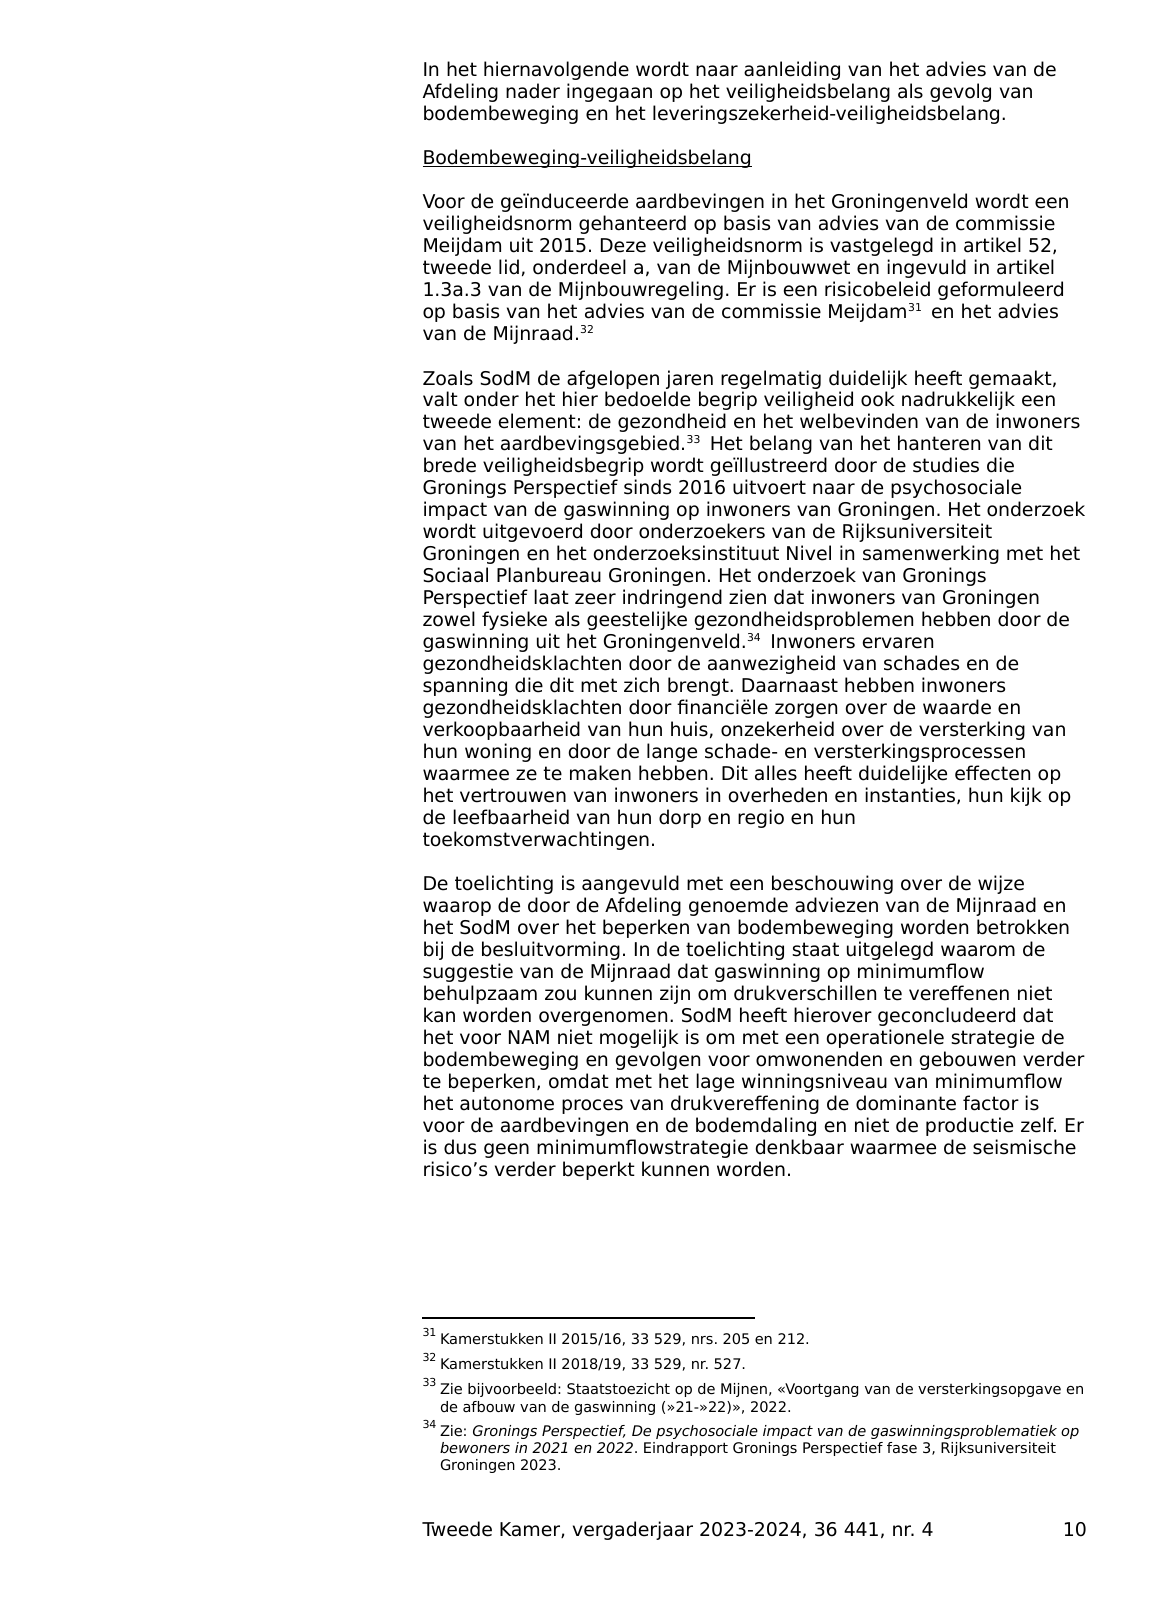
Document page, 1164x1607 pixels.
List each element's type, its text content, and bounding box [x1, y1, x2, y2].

text De toelichting is aangevuld met een beschouwing over de wijze waarop de door de Afdeling genoemde adviezen van de Mijnraad en het SodM over het beperken van bodembeweging worden betrokken bij de besluitvorming. In de toelichting staat uitgelegd waarom de suggestie van de Mijnraad dat gaswinning op minimumflow behulpzaam zou kunnen zijn om drukverschillen te vereffenen niet kan worden overgenomen. SodM heeft hierover geconcludeerd dat het voor NAM niet mogelijk is om met een operationele strategie de bodembeweging en gevolgen voor omwonenden en gebouwen verder te beperken, omdat met het lage winningsniveau van minimumflow het autonome proces van drukvereffening de dominante factor is voor de aardbevingen en de bodemdaling en niet de productie zelf. Er is dus geen minimumflowstrategie denkbaar waarmee de seismische risico’s verder beperkt kunnen worden. [422, 873, 1087, 1181]
text Zoals SodM de afgelopen jaren regelmatig duidelijk heeft gemaakt, valt onder het hier bedoelde begrip veiligheid ook nadrukkelijk een tweede element: de gezondheid en het welbevinden van de inwoners van het aardbevingsgebied. Het belang van het hanteren van dit brede veiligheidsbegrip wordt geïllustreerd door de studies die Gronings Perspectief sinds 2016 uitvoert naar de psychosociale impact van de gaswinning op inwoners van Groningen. Het onderzoek wordt uitgevoerd door onderzoekers van de Rijksuniversiteit Groningen en het onderzoeksinstituut Nivel in samenwerking met het Sociaal Planbureau Groningen. Het onderzoek van Gronings Perspectief laat zeer indringend zien dat inwoners van Groningen zowel fysieke als geestelijke gezondheidsproblemen hebben door de gaswinning uit het Groningenveld. Inwoners ervaren gezondheidsklachten door de aanwezigheid van schades en de spanning die dit met zich brengt. Daarnaast hebben inwoners gezondheidsklachten door financiële zorgen over de waarde en verkoopbaarheid van hun huis, onzekerheid over de versterking van hun woning en door de lange schade- en versterkingsprocessen waarmee ze te maken hebben. Dit alles heeft duidelijke effecten op het vertrouwen van inwoners in overheden en instanties, hun kijk op de leefbaarheid van hun dorp en regio en hun toekomstverwachtingen. [422, 367, 1087, 851]
text Kamerstukken II 2015/16, 33 529, nrs. 205 en 212. [422, 1327, 1087, 1349]
text In het hiernavolgende wordt naar aanleiding van het advies van de Afdeling nader ingegaan op het veiligheidsbelang als gevolg van bodembeweging en het leveringszekerheid-veiligheidsbelang. [422, 59, 1087, 125]
subtitle Bodembeweging-veiligheidsbelang [422, 147, 1087, 169]
text Voor de geïnduceerde aardbevingen in het Groningenveld wordt een veiligheidsnorm gehanteerd op basis van advies van de commissie Meijdam uit 2015. Deze veiligheidsnorm is vastgelegd in artikel 52, tweede lid, onderdeel a, van de Mijnbouwwet en ingevuld in artikel 1.3a.3 van de Mijnbouwregeling. Er is een risicobeleid geformuleerd op basis van het advies van de commissie Meijdam en het advies van de Mijnraad. [422, 191, 1087, 345]
text Zie: Gronings Perspectief, De psychosociale impact van de gaswinningsproblematiek op bewoners in 2021 en 2022. Eindrapport Gronings Perspectief fase 3, Rijksuniversiteit Groningen 2023. [422, 1418, 1087, 1474]
text Zie bijvoorbeeld: Staatstoezicht op de Mijnen, «Voortgang van de versterkingsopgave en de afbouw van de gaswinning (»21-»22)», 2022. [422, 1377, 1087, 1416]
text Kamerstukken II 2018/19, 33 529, nr. 527. [422, 1352, 1087, 1374]
